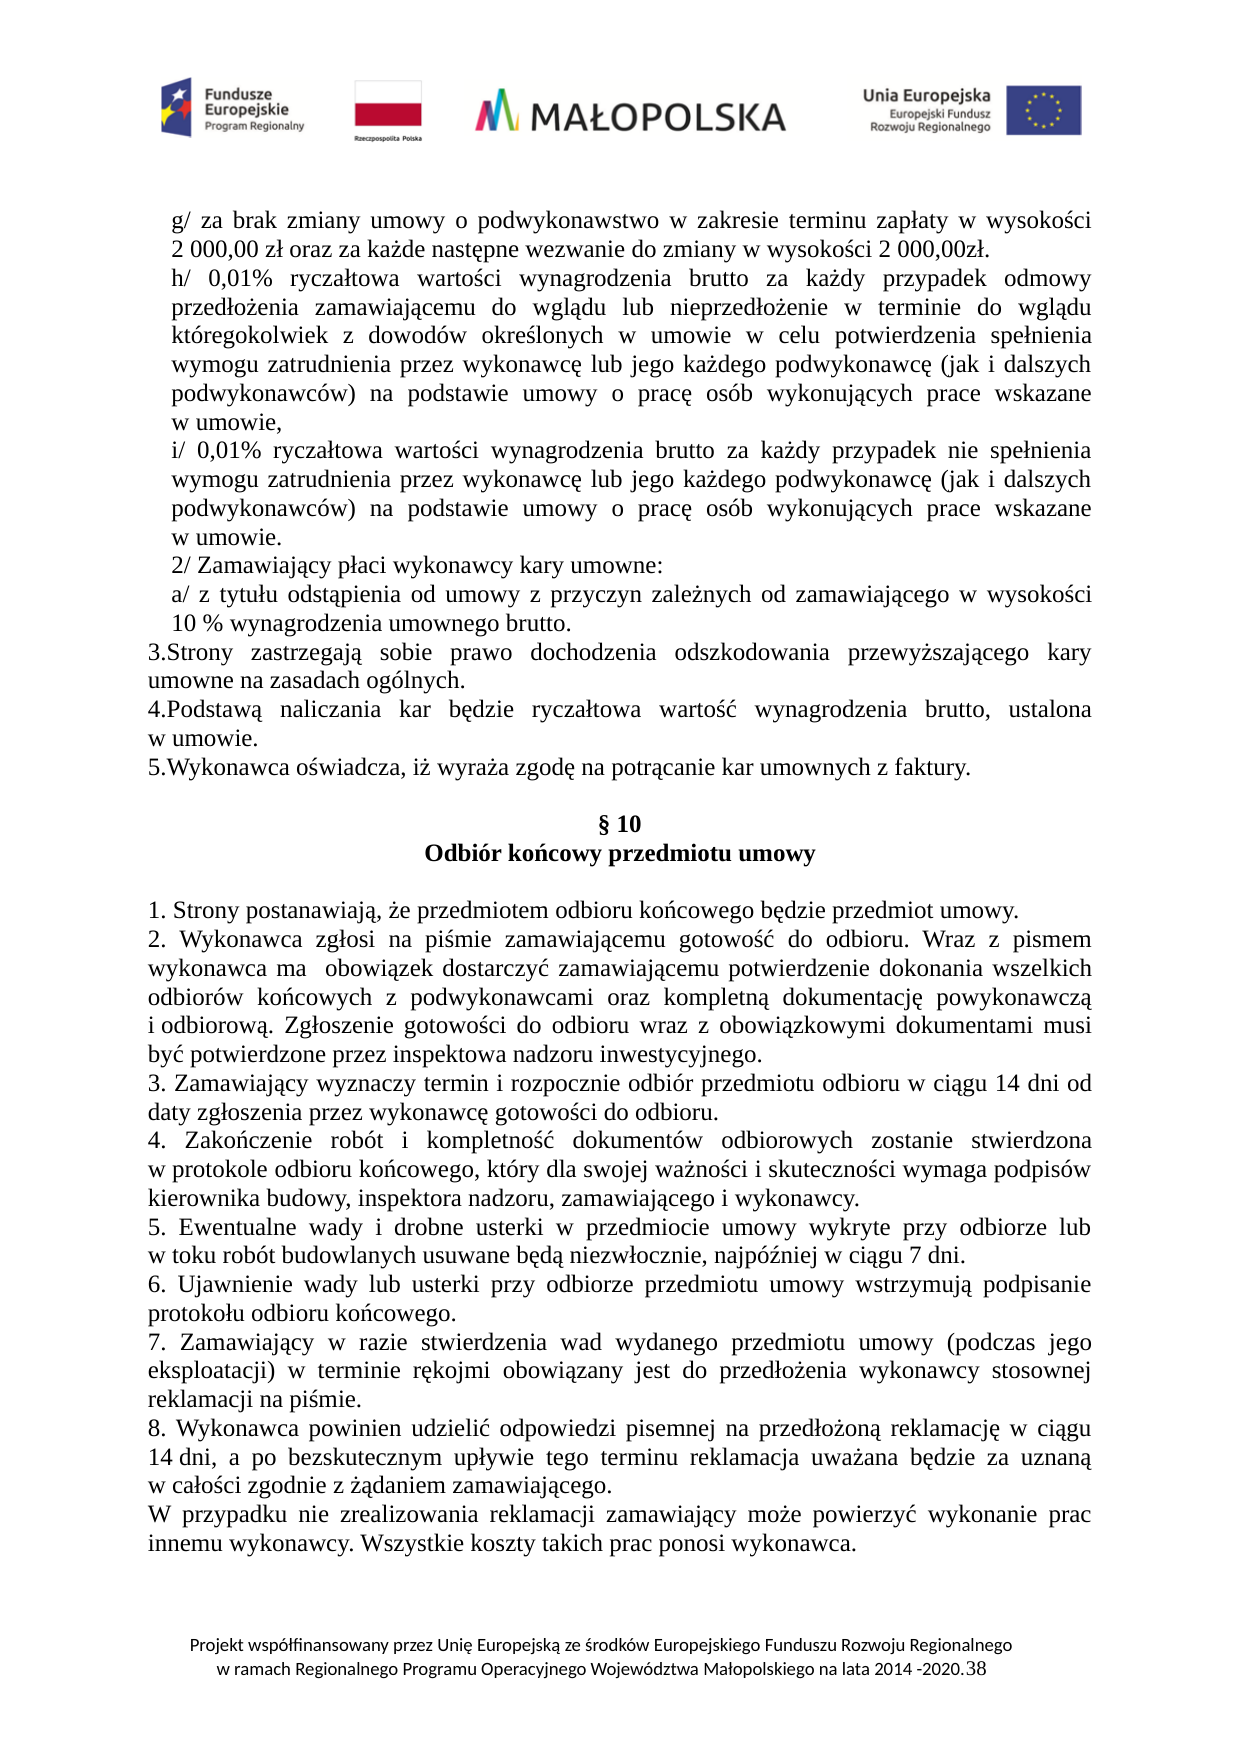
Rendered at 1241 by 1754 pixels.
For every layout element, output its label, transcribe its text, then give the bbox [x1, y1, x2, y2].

text h/ 0,01% ryczałtowa wartości wynagrodzenia brutto za każdy przypadek odmowy przedłożenia zamawiającemu do wglądu lub nieprzedłożenie w terminie do wglądu któregokolwiek z dowodów określonych w umowie w celu potwierdzenia spełnienia wymogu zatrudnienia przez wykonawcę lub jego każdego podwykonawcę (jak i dalszych podwykonawców) na podstawie umowy o pracę osób wykonujących prace wskazane w umowie, [171, 263, 1093, 436]
text 4. Zakończenie robót i kompletność dokumentów odbiorowych zostanie stwierdzona w protokole odbioru końcowego, który dla swojej ważności i skuteczności wymaga podpisów kierownika budowy, inspektora nadzoru, zamawiającego i wykonawcy. [148, 1126, 1093, 1212]
text 5. Ewentualne wady i drobne usterki w przedmiocie umowy wykryte przy odbiorze lub w toku robót budowlanych usuwane będą niezwłocznie, najpóźniej w ciągu 7 dni. [148, 1212, 1093, 1269]
text 4.Podstawą naliczania kar będzie ryczałtowa wartość wynagrodzenia brutto, ustalona w umowie. [148, 694, 1093, 752]
text 1. Strony postanawiają, że przedmiotem odbioru końcowego będzie przedmiot umowy. [148, 896, 1093, 924]
text W przypadku nie zrealizowania reklamacji zamawiający może powierzyć wykonanie prac innemu wykonawcy. Wszystkie koszty takich prac ponosi wykonawca. [148, 1499, 1093, 1557]
text 2. Wykonawca zgłosi na piśmie zamawiającemu gotowość do odbioru. Wraz z pismem wykonawca ma obowiązek dostarczyć zamawiającemu potwierdzenie dokonania wszelkich odbiorów końcowych z podwykonawcami oraz kompletną dokumentację powykonawczą i odbiorową. Zgłoszenie gotowości do odbioru wraz z obowiązkowymi dokumentami musi być potwierdzone przez inspektowa nadzoru inwestycyjnego. [148, 924, 1093, 1068]
text i/ 0,01% ryczałtowa wartości wynagrodzenia brutto za każdy przypadek nie spełnienia wymogu zatrudnienia przez wykonawcę lub jego każdego podwykonawcę (jak i dalszych podwykonawców) na podstawie umowy o pracę osób wykonujących prace wskazane w umowie. [171, 436, 1093, 551]
text Odbiór końcowy przedmiotu umowy [148, 838, 1093, 867]
text 6. Ujawnienie wady lub usterki przy odbiorze przedmiotu umowy wstrzymują podpisanie protokołu odbioru końcowego. [148, 1269, 1093, 1327]
text 5.Wykonawca oświadcza, iż wyraża zgodę na potrącanie kar umownych z faktury. [148, 752, 1093, 781]
text 3.Strony zastrzegają sobie prawo dochodzenia odszkodowania przewyższającego kary umowne na zasadach ogólnych. [148, 637, 1093, 694]
text 2/ Zamawiający płaci wykonawcy kary umowne: [171, 551, 1093, 579]
picture [144, 71, 1096, 145]
text 8. Wykonawca powinien udzielić odpowiedzi pisemnej na przedłożoną reklamację w ciągu 14 dni, a po bezskutecznym upływie tego terminu reklamacja uważana będzie za uznaną w całości zgodnie z żądaniem zamawiającego. [148, 1413, 1093, 1499]
text g/ za brak zmiany umowy o podwykonawstwo w zakresie terminu zapłaty w wysokości 2 000,00 zł oraz za każde następne wezwanie do zmiany w wysokości 2 000,00zł. [171, 206, 1093, 263]
text § 10 [148, 809, 1093, 838]
text 7. Zamawiający w razie stwierdzenia wad wydanego przedmiotu umowy (podczas jego eksploatacji) w terminie rękojmi obowiązany jest do przedłożenia wykonawcy stosownej reklamacji na piśmie. [148, 1327, 1093, 1413]
text 3. Zamawiający wyznaczy termin i rozpocznie odbiór przedmiotu odbioru w ciągu 14 dni od daty zgłoszenia przez wykonawcę gotowości do odbioru. [148, 1068, 1093, 1126]
text a/ z tytułu odstąpienia od umowy z przyczyn zależnych od zamawiającego w wysokości 10 % wynagrodzenia umownego brutto. [171, 579, 1093, 637]
